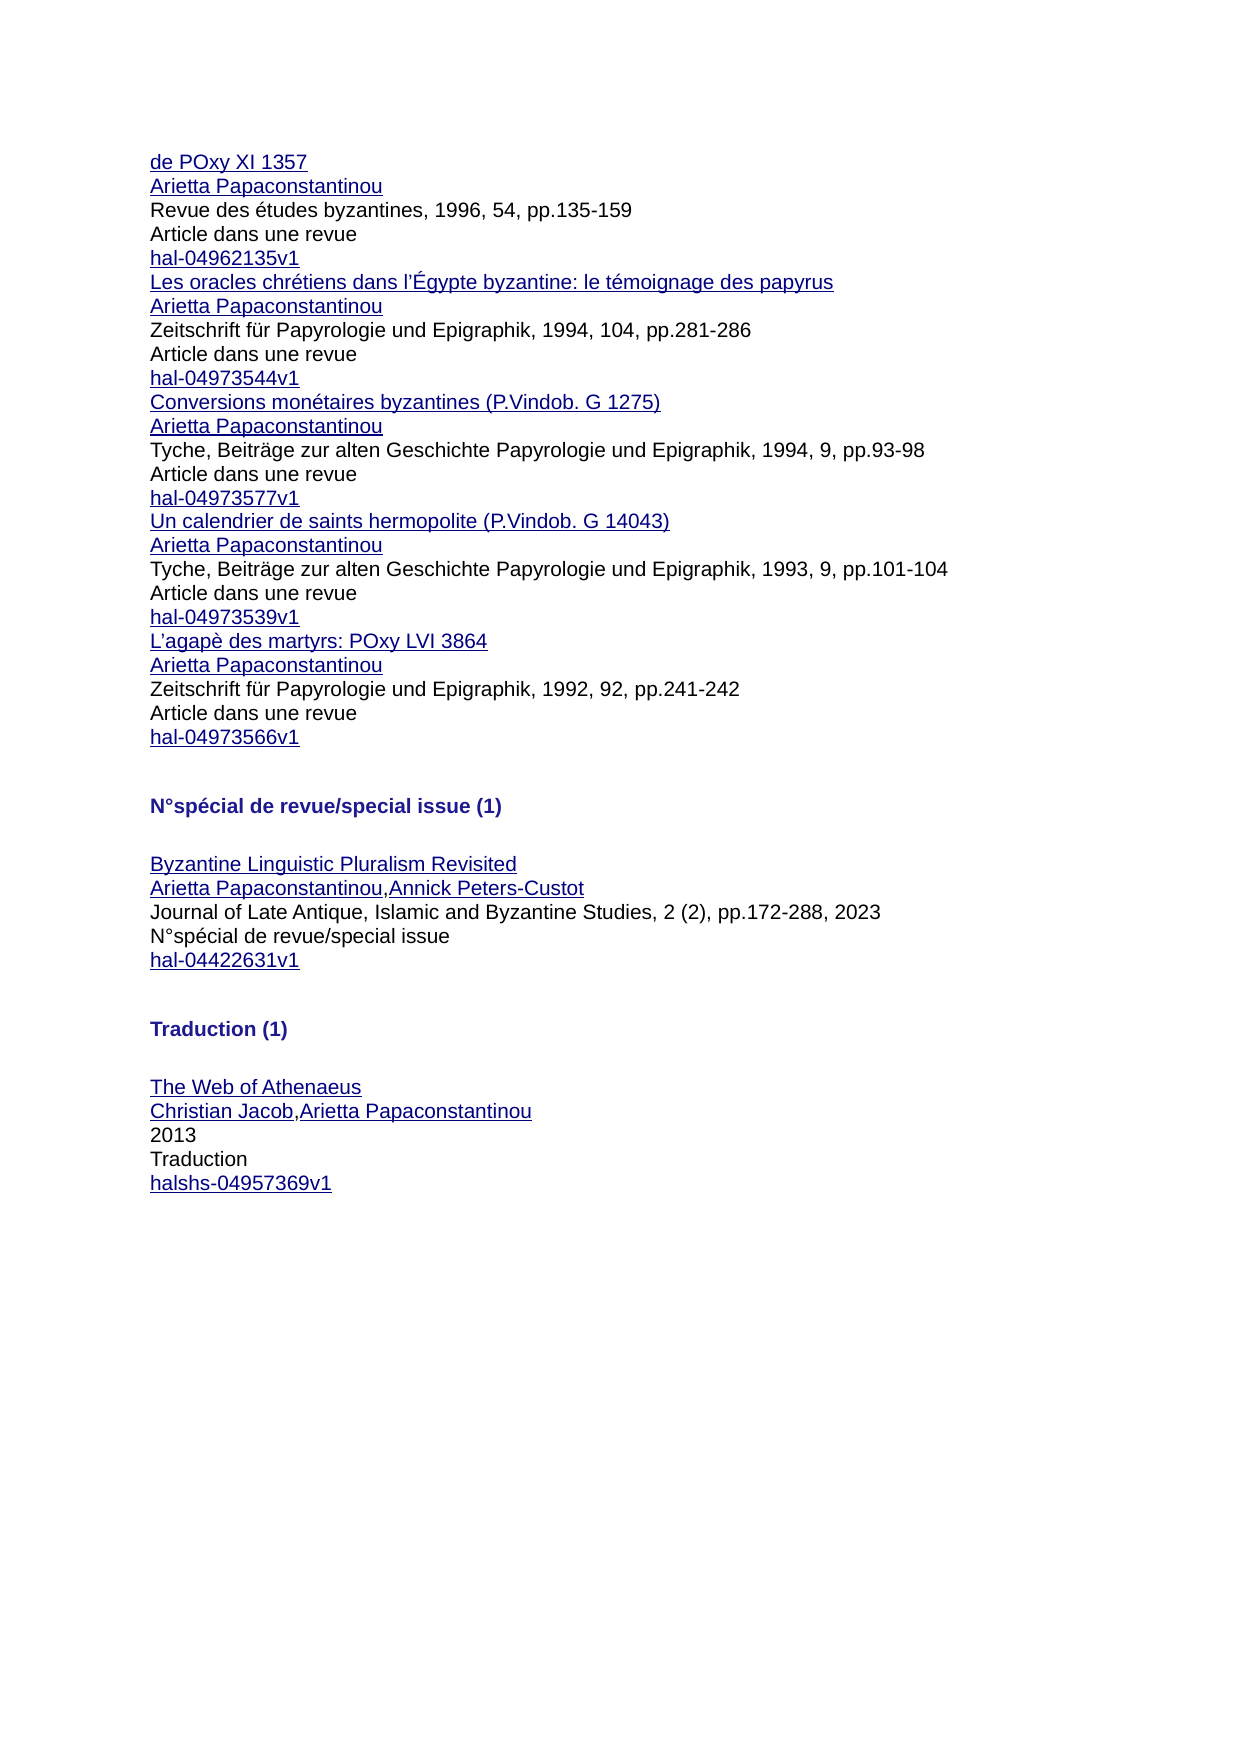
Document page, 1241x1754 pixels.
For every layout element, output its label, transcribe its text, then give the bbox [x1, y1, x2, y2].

table_cell Un calendrier de saints hermopolite (P.Vindob. G 14043) Arietta Papaconstantinou Tyche, Beiträge zur alten Geschichte Papyrologie und Epigraphik, 1993, 9, pp.101-104 Article dans une revue hal-04973539v1 [150, 509, 1090, 629]
table_cell de POxy XI 1357 Arietta Papaconstantinou Revue des études byzantines, 1996, 54, pp.135-159 Article dans une revue hal-04962135v1 [150, 150, 1090, 270]
table_header The Web of Athenaeus Christian Jacob,Arietta Papaconstantinou 2013 Traduction halshs-04957369v1 [150, 1075, 1090, 1195]
subtitle Traduction (1) [150, 1017, 1090, 1041]
table_cell L’agapè des martyrs: POxy LVI 3864 Arietta Papaconstantinou Zeitschrift für Papyrologie und Epigraphik, 1992, 92, pp.241-242 Article dans une revue hal-04973566v1 [150, 629, 1090, 749]
table_header Byzantine Linguistic Pluralism Revisited Arietta Papaconstantinou,Annick Peters-Custot Journal of Late Antique, Islamic and Byzantine Studies, 2 (2), pp.172-288, 2023 N°spécial de revue/special issue hal-04422631v1 [150, 852, 1090, 972]
subtitle N°spécial de revue/special issue (1) [150, 794, 1090, 818]
table_cell Les oracles chrétiens dans l’Égypte byzantine: le témoignage des papyrus Arietta Papaconstantinou Zeitschrift für Papyrologie und Epigraphik, 1994, 104, pp.281-286 Article dans une revue hal-04973544v1 [150, 270, 1090, 389]
table_cell Conversions monétaires byzantines (P.Vindob. G 1275) Arietta Papaconstantinou Tyche, Beiträge zur alten Geschichte Papyrologie und Epigraphik, 1994, 9, pp.93-98 Article dans une revue hal-04973577v1 [150, 390, 1090, 509]
